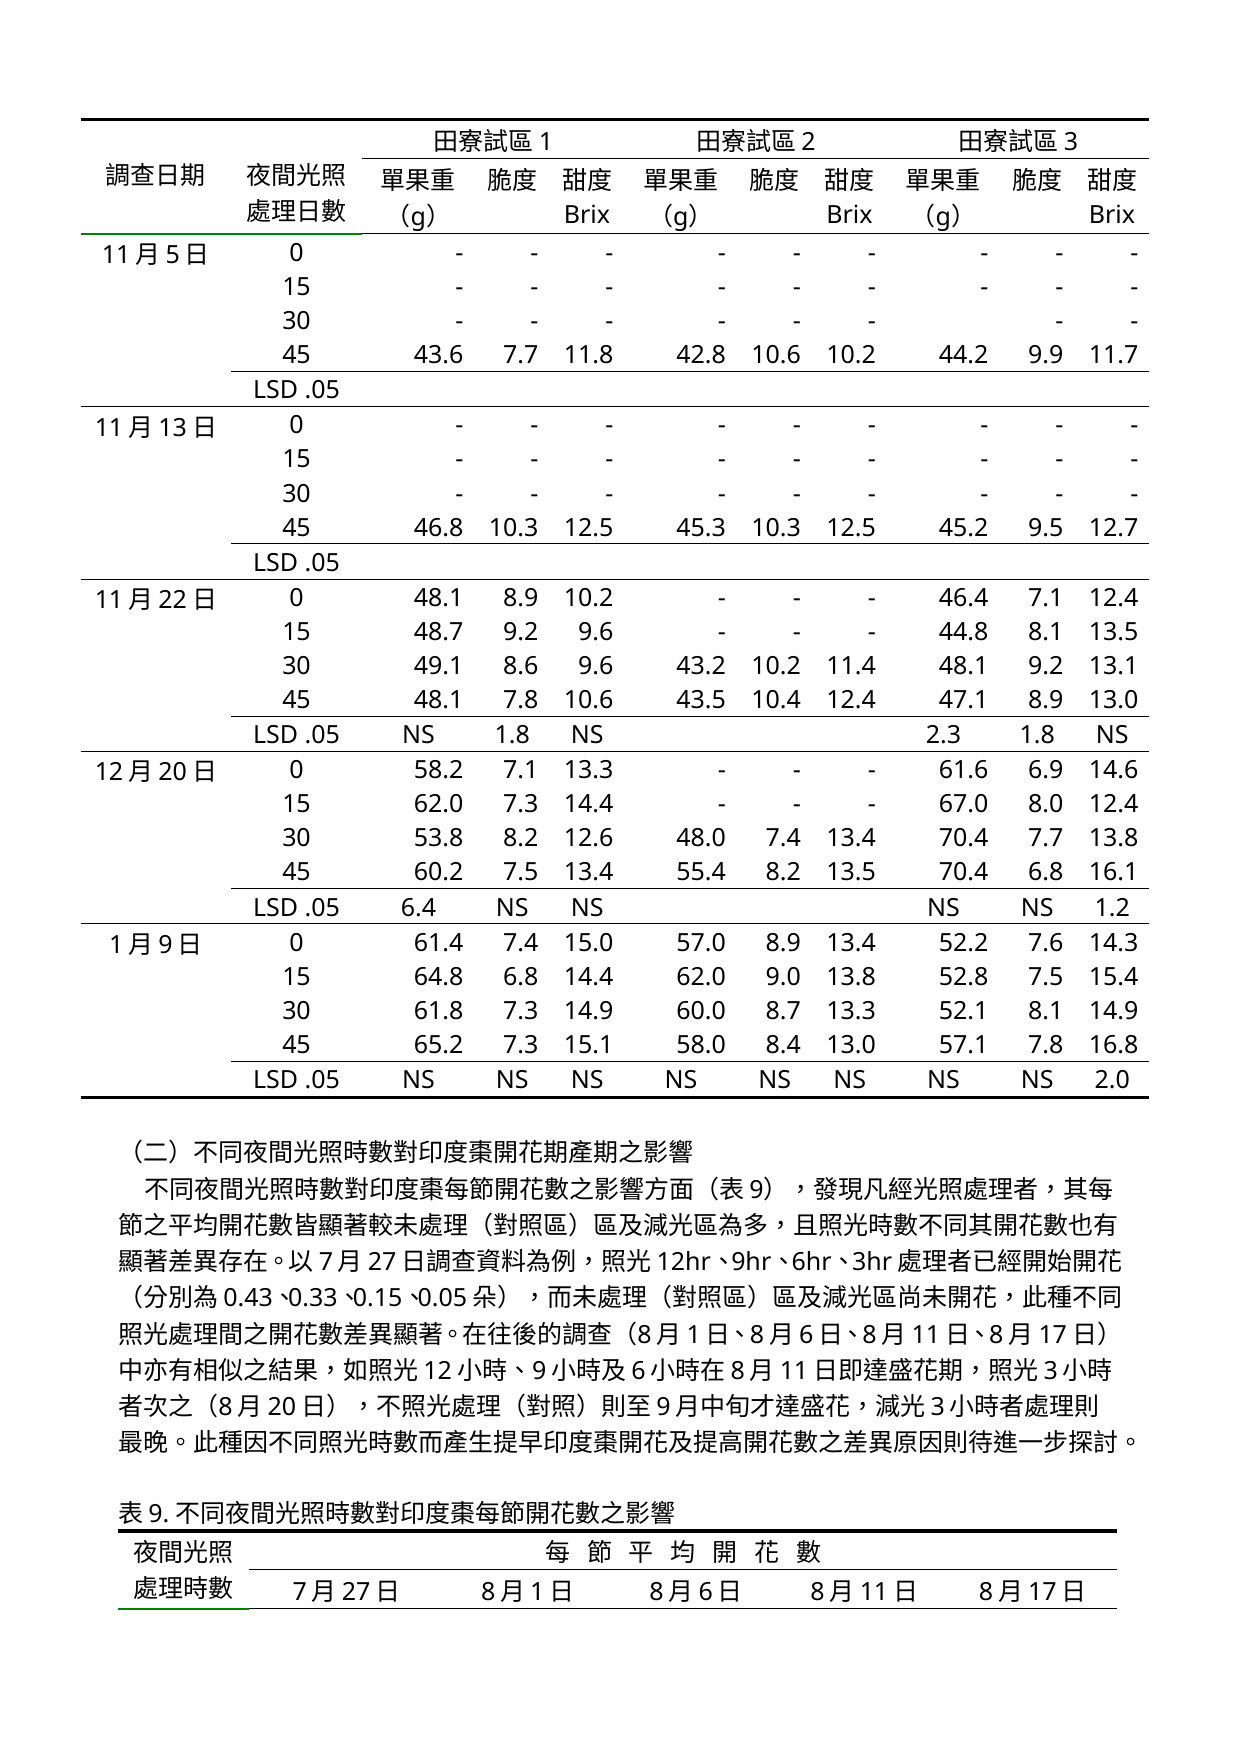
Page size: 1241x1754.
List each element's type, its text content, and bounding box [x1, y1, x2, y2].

table_header 田寮試區2 [624, 121, 887, 157]
table_cell - - - 42.8 [624, 234, 737, 371]
table_cell - - 48.0 55.4 [624, 752, 737, 888]
table_cell 14.3 15.4 14.9 16.8 [1074, 924, 1149, 1061]
table_cell 10.2 9.6 9.6 10.6 [549, 580, 624, 716]
table_cell - - - 10.3 [474, 407, 549, 543]
text 不同夜間光照時數對印度棗每節開花數之影響方面（表9），發現凡經光照處理者，其每節之平均開花數皆顯著較未處理（對照區）區及減光區為多，且照光時數不同其開花數也有顯著差異存在。以7月27日調查資料為例，照光12hr、9hr、6hr、3hr處理者已經開始開花（分別為0.43、0.33、0.15、0.05朵），而未處理（對照區）區及減光區尚未開花，此種不同照光處理間之開花數差異顯著。在往後的調查（8月1日、8月6日、8月11日、8月17日）中亦有相似之結果，如照光12小時、9小時及6小時在8月11日即達盛花期，照光3小時者次之（8月20日），不照光處理（對照）則至9月中旬才達盛花，減光3小時者處理則最晚。此種因不同照光時數而產生提早印度棗開花及提高開花數之差異原因則待進一步探討。 [118, 1169, 1122, 1459]
table_cell 12.4 13.5 13.1 13.0 [1074, 580, 1149, 716]
table_cell - - - 12.5 [812, 407, 887, 543]
table_cell NS [1074, 717, 1149, 751]
table_cell NS [999, 1062, 1074, 1096]
table_cell [999, 372, 1074, 406]
table_cell [887, 372, 999, 406]
table_cell - - 44.2 [887, 234, 999, 371]
table_cell NS [737, 1062, 812, 1096]
text 表9. 不同夜間光照時數對印度棗每節開花數之影響 [118, 1493, 1122, 1529]
table_cell NS [549, 717, 624, 751]
table_cell [624, 372, 737, 406]
table_cell 14.6 12.4 13.8 16.1 [1074, 752, 1149, 888]
table_cell [737, 372, 812, 406]
table_cell [999, 544, 1074, 578]
table_header 夜間光照處理日數 [231, 121, 362, 233]
table_cell - - - 45.2 [887, 407, 999, 543]
table_header 每 節 平 均 開 花 數 [249, 1533, 1117, 1569]
table_cell NS [549, 889, 624, 923]
table_cell [737, 717, 812, 751]
table_cell [624, 544, 737, 578]
table_cell 1月9日 [81, 924, 231, 1061]
table_cell [624, 889, 737, 923]
table_cell 6.4 [362, 889, 474, 923]
table_cell [812, 372, 887, 406]
table_cell - - - 12.7 [1074, 407, 1149, 543]
table_header 田寮試區1 [362, 121, 624, 157]
table_header 田寮試區3 [887, 121, 1149, 157]
table_cell 15.0 14.4 14.9 15.1 [549, 924, 624, 1061]
table_cell LSD .05 [231, 1062, 362, 1096]
table_cell [1074, 544, 1149, 578]
table_cell LSD .05 [231, 889, 362, 923]
table_cell - - - 10.3 [737, 407, 812, 543]
table_cell 1.8 [474, 717, 549, 751]
table_cell [812, 889, 887, 923]
table_cell 脆度 [999, 159, 1074, 233]
table_cell [81, 716, 231, 751]
table_cell [362, 544, 474, 578]
table_cell 甜度 Brix [1074, 159, 1149, 233]
table_cell - - - 46.8 [362, 407, 474, 543]
table_cell 脆度 [737, 159, 812, 233]
table_cell [737, 889, 812, 923]
table_cell [812, 544, 887, 578]
table_cell - - - 7.7 [474, 234, 549, 371]
table_cell 單果重 （g） [362, 159, 474, 233]
table_cell - - - 43.6 [362, 234, 474, 371]
table_cell [812, 717, 887, 751]
table_cell NS [549, 1062, 624, 1096]
table_cell 0 15 30 45 [231, 752, 362, 888]
table_cell - - - 9.5 [999, 407, 1074, 543]
table_cell 48.1 48.7 49.1 48.1 [362, 580, 474, 716]
table_cell - - 11.4 12.4 [812, 580, 887, 716]
table_cell 58.2 62.0 53.8 60.2 [362, 752, 474, 888]
table_cell [81, 543, 231, 578]
table_cell - - - 45.3 [624, 407, 737, 543]
table_cell 7.4 6.8 7.3 7.3 [474, 924, 549, 1061]
table_cell NS [474, 889, 549, 923]
table_cell 8月11日 [780, 1570, 948, 1608]
table_cell [81, 371, 231, 406]
table_cell 13.4 13.8 13.3 13.0 [812, 924, 887, 1061]
table_cell LSD .05 [231, 372, 362, 406]
table_cell 0 15 30 45 [231, 580, 362, 716]
table_cell 7.1 8.1 9.2 8.9 [999, 580, 1074, 716]
table_cell 脆度 [474, 159, 549, 233]
table_cell [1074, 372, 1149, 406]
table_cell [549, 544, 624, 578]
text （二）不同夜間光照時數對印度棗開花期產期之影響 [118, 1133, 1122, 1169]
table_cell 11月5日 [81, 235, 231, 371]
table_cell - - - 9.9 [999, 234, 1074, 371]
table_cell 7.6 7.5 8.1 7.8 [999, 924, 1074, 1061]
table_cell 13.3 14.4 12.6 13.4 [549, 752, 624, 888]
table_cell 8月17日 [948, 1570, 1117, 1608]
table_cell 8.9 9.2 8.6 7.8 [474, 580, 549, 716]
table_cell 單果重 （g） [624, 159, 737, 233]
table_cell NS [999, 889, 1074, 923]
table_cell NS [624, 1062, 737, 1096]
table_cell [474, 544, 549, 578]
table_cell [81, 1061, 231, 1096]
table_cell 甜度 Brix [549, 159, 624, 233]
table_cell 8.9 9.0 8.7 8.4 [737, 924, 812, 1061]
table_cell 1.2 [1074, 889, 1149, 923]
table_header 調查日期 [81, 121, 231, 233]
table_cell - - - 10.2 [812, 234, 887, 371]
table_cell 7.1 7.3 8.2 7.5 [474, 752, 549, 888]
table_cell NS [887, 1062, 999, 1096]
table_cell 0 15 30 45 [231, 235, 362, 371]
table_cell [624, 717, 737, 751]
table_header 夜間光照處理時數 [118, 1533, 249, 1608]
table_cell NS [474, 1062, 549, 1096]
table_cell 61.4 64.8 61.8 65.2 [362, 924, 474, 1061]
table_cell - - 7.4 8.2 [737, 752, 812, 888]
table_cell - - 10.2 10.4 [737, 580, 812, 716]
table_cell - - 43.2 43.5 [624, 580, 737, 716]
table_cell [737, 544, 812, 578]
table_cell [362, 372, 474, 406]
table_cell NS [887, 889, 999, 923]
table_cell - - - 11.7 [1074, 234, 1149, 371]
table_cell [81, 888, 231, 923]
table_cell 8月1日 [443, 1570, 612, 1608]
table_cell LSD .05 [231, 717, 362, 751]
table_cell 61.6 67.0 70.4 70.4 [887, 752, 999, 888]
table_cell 2.0 [1074, 1062, 1149, 1096]
table_cell 單果重 （g） [887, 159, 999, 233]
table_cell NS [812, 1062, 887, 1096]
table_cell 2.3 [887, 717, 999, 751]
table_cell LSD .05 [231, 544, 362, 578]
table_cell 12月20日 [81, 752, 231, 888]
table_cell 甜度 Brix [812, 159, 887, 233]
table_cell 0 15 30 45 [231, 924, 362, 1061]
table_cell 11月13日 [81, 407, 231, 543]
table_cell NS [362, 717, 474, 751]
table_cell 0 15 30 45 [231, 407, 362, 543]
table_cell - - - 11.8 [549, 234, 624, 371]
table_cell [549, 372, 624, 406]
table_cell - - 13.4 13.5 [812, 752, 887, 888]
table_cell 52.2 52.8 52.1 57.1 [887, 924, 999, 1061]
table_cell 8月6日 [612, 1570, 780, 1608]
table_cell 6.9 8.0 7.7 6.8 [999, 752, 1074, 888]
table_cell 1.8 [999, 717, 1074, 751]
table_cell - - - 12.5 [549, 407, 624, 543]
table_cell 46.4 44.8 48.1 47.1 [887, 580, 999, 716]
table_cell [474, 372, 549, 406]
table_cell 57.0 62.0 60.0 58.0 [624, 924, 737, 1061]
table_cell - - - 10.6 [737, 234, 812, 371]
table_cell [887, 544, 999, 578]
table_cell 7月27日 [249, 1570, 443, 1608]
table_cell NS [362, 1062, 474, 1096]
table_cell 11月22日 [81, 580, 231, 716]
